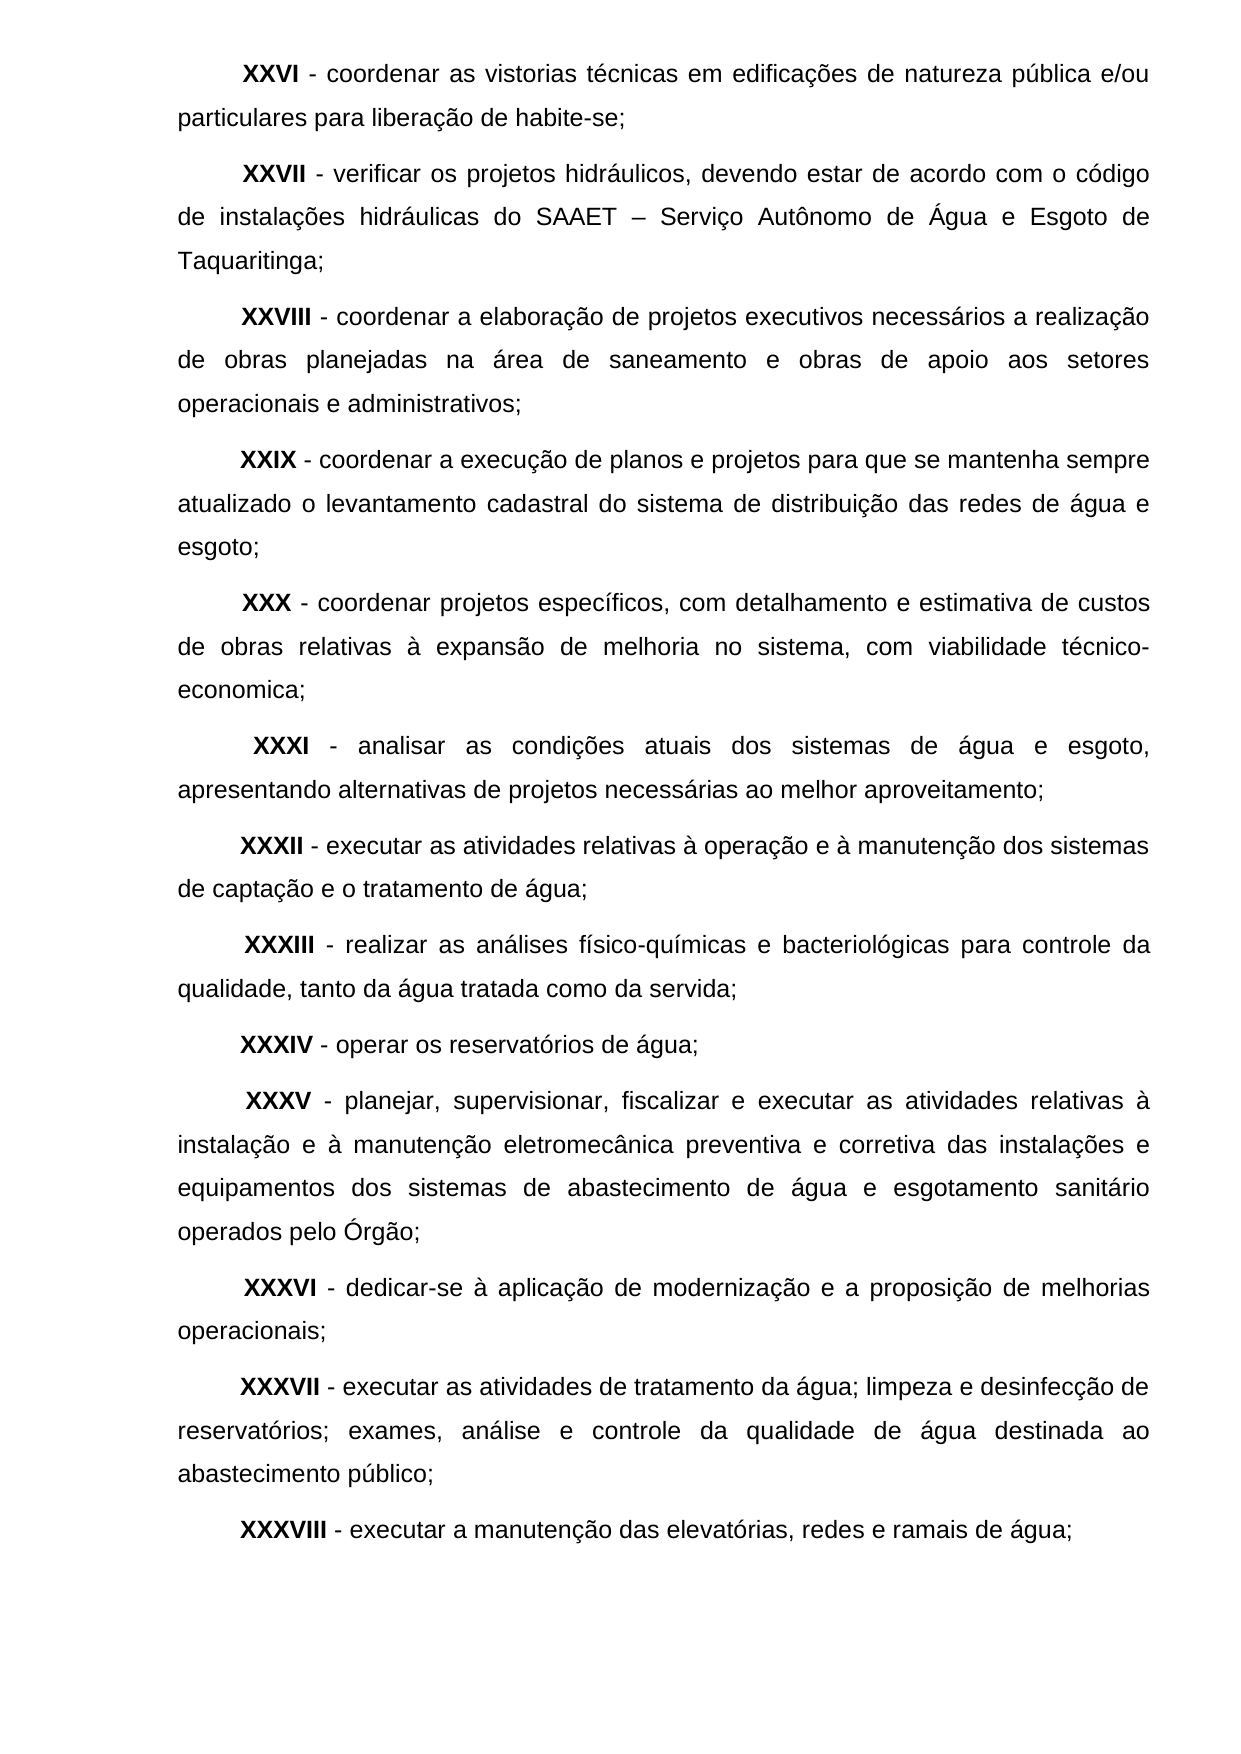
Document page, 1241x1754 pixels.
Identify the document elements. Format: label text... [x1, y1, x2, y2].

text XXXV - planejar, supervisionar, fiscalizar e executar as atividades relativas à instalação e à manutenção eletromecânica preventiva e corretiva das instalações e equipamentos dos sistemas de abastecimento de água e esgotamento sanitário operados pelo Órgão; [177, 1086, 1152, 1246]
text XXXVII - executar as atividades de tratamento da água; limpeza e desinfecção de reservatórios; exames, análise e controle da qualidade de água destinada ao abastecimento público; [177, 1372, 1152, 1488]
text XXVII - verificar os projetos hidráulicos, devendo estar de acordo com o código de instalações hidráulicas do SAAET – Serviço Autônomo de Água e Esgoto de Taquaritinga; [177, 159, 1152, 275]
text XXXIV - operar os reservatórios de água; [177, 1030, 1152, 1059]
text XXXIII - realizar as análises físico-químicas e bacteriológicas para controle da qualidade, tanto da água tratada como da servida; [177, 930, 1152, 1003]
text XXVIII - coordenar a elaboração de projetos executivos necessários a realização de obras planejadas na área de saneamento e obras de apoio aos setores operacionais e administrativos; [177, 302, 1152, 418]
text XXXII - executar as atividades relativas à operação e à manutenção dos sistemas de captação e o tratamento de água; [177, 831, 1152, 903]
text XXXVI - dedicar-se à aplicação de modernização e a proposição de melhorias operacionais; [177, 1273, 1152, 1345]
text XXX - coordenar projetos específicos, com detalhamento e estimativa de custos de obras relativas à expansão de melhoria no sistema, com viabilidade técnico-economica; [177, 588, 1152, 704]
text XXIX - coordenar a execução de planos e projetos para que se mantenha sempre atualizado o levantamento cadastral do sistema de distribuição das redes de água e esgoto; [177, 445, 1152, 561]
text XXXI - analisar as condições atuais dos sistemas de água e esgoto, apresentando alternativas de projetos necessárias ao melhor aproveitamento; [177, 731, 1152, 804]
text XXXVIII - executar a manutenção das elevatórias, redes e ramais de água; [177, 1515, 1152, 1544]
text XXVI - coordenar as vistorias técnicas em edificações de natureza pública e/ou particulares para liberação de habite-se; [177, 59, 1152, 132]
